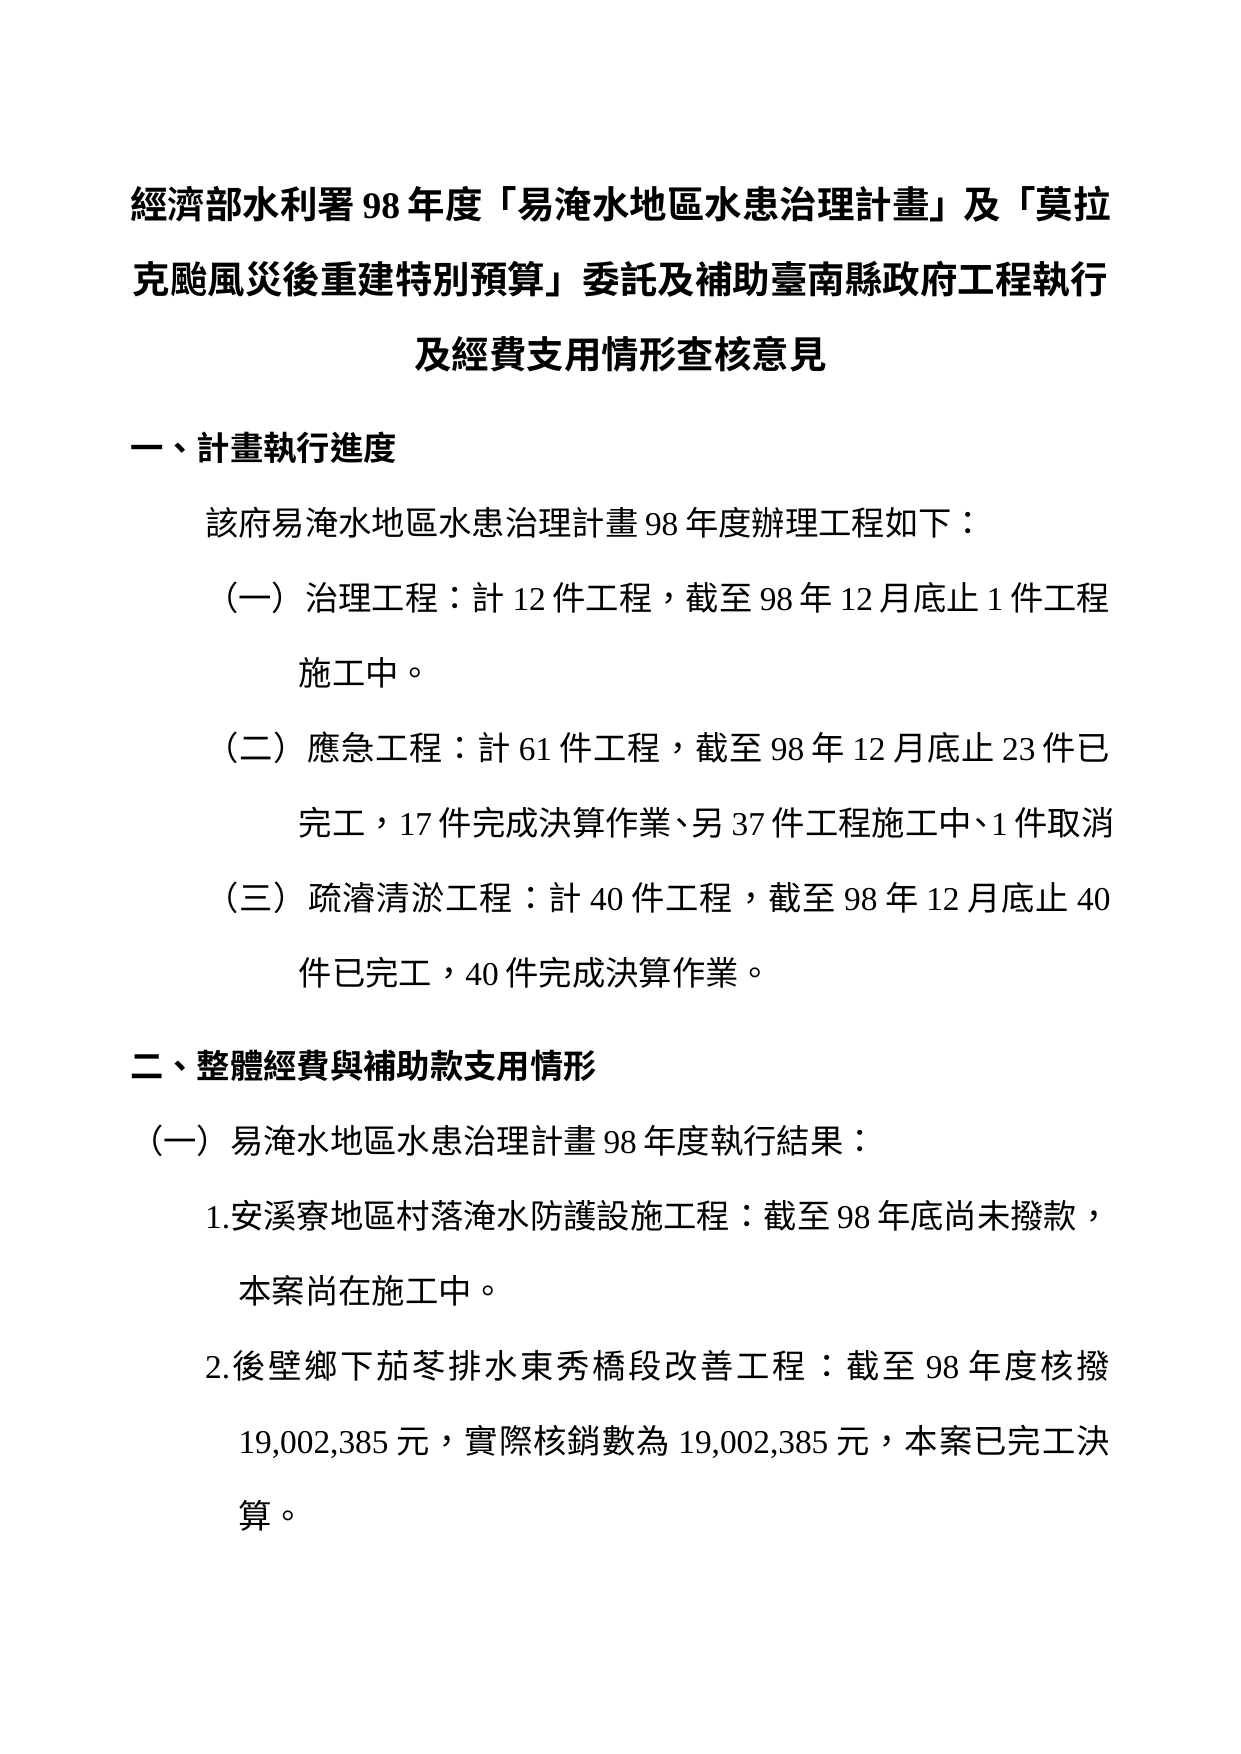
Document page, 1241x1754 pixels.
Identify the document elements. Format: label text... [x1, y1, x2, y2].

text 該府易淹水地區水患治理計畫98年度辦理工程如下： [196, 483, 1110, 558]
text （二）應急工程：計61件工程，截至98年12月底止23件已完工，17件完成決算作業、另37件工程施工中、1件取消。 [205, 708, 1110, 858]
text （一）易淹水地區水患治理計畫98年度執行結果： [130, 1102, 1110, 1177]
text 二、整體經費與補助款支用情形 [130, 1027, 1110, 1102]
text 1.安溪寮地區村落淹水防護設施工程：截至98年底尚未撥款，本案尚在施工中。 [205, 1177, 1110, 1327]
text 經濟部水利署98年度「易淹水地區水患治理計畫」及「莫拉克颱風災後重建特別預算」委託及補助臺南縣政府工程執行及經費支用情形查核意見 [130, 164, 1110, 389]
text 2.後壁鄉下茄苳排水東秀橋段改善工程：截至98年度核撥19,002,385元，實際核銷數為19,002,385元，本案已完工決算。 [205, 1327, 1110, 1552]
text （一）治理工程：計12件工程，截至98年12月底止1件工程施工中。 [205, 558, 1110, 708]
text （三）疏濬清淤工程：計40件工程，截至98年12月底止40件已完工，40件完成決算作業。 [205, 858, 1110, 1008]
text 一、計畫執行進度 [130, 408, 1110, 483]
